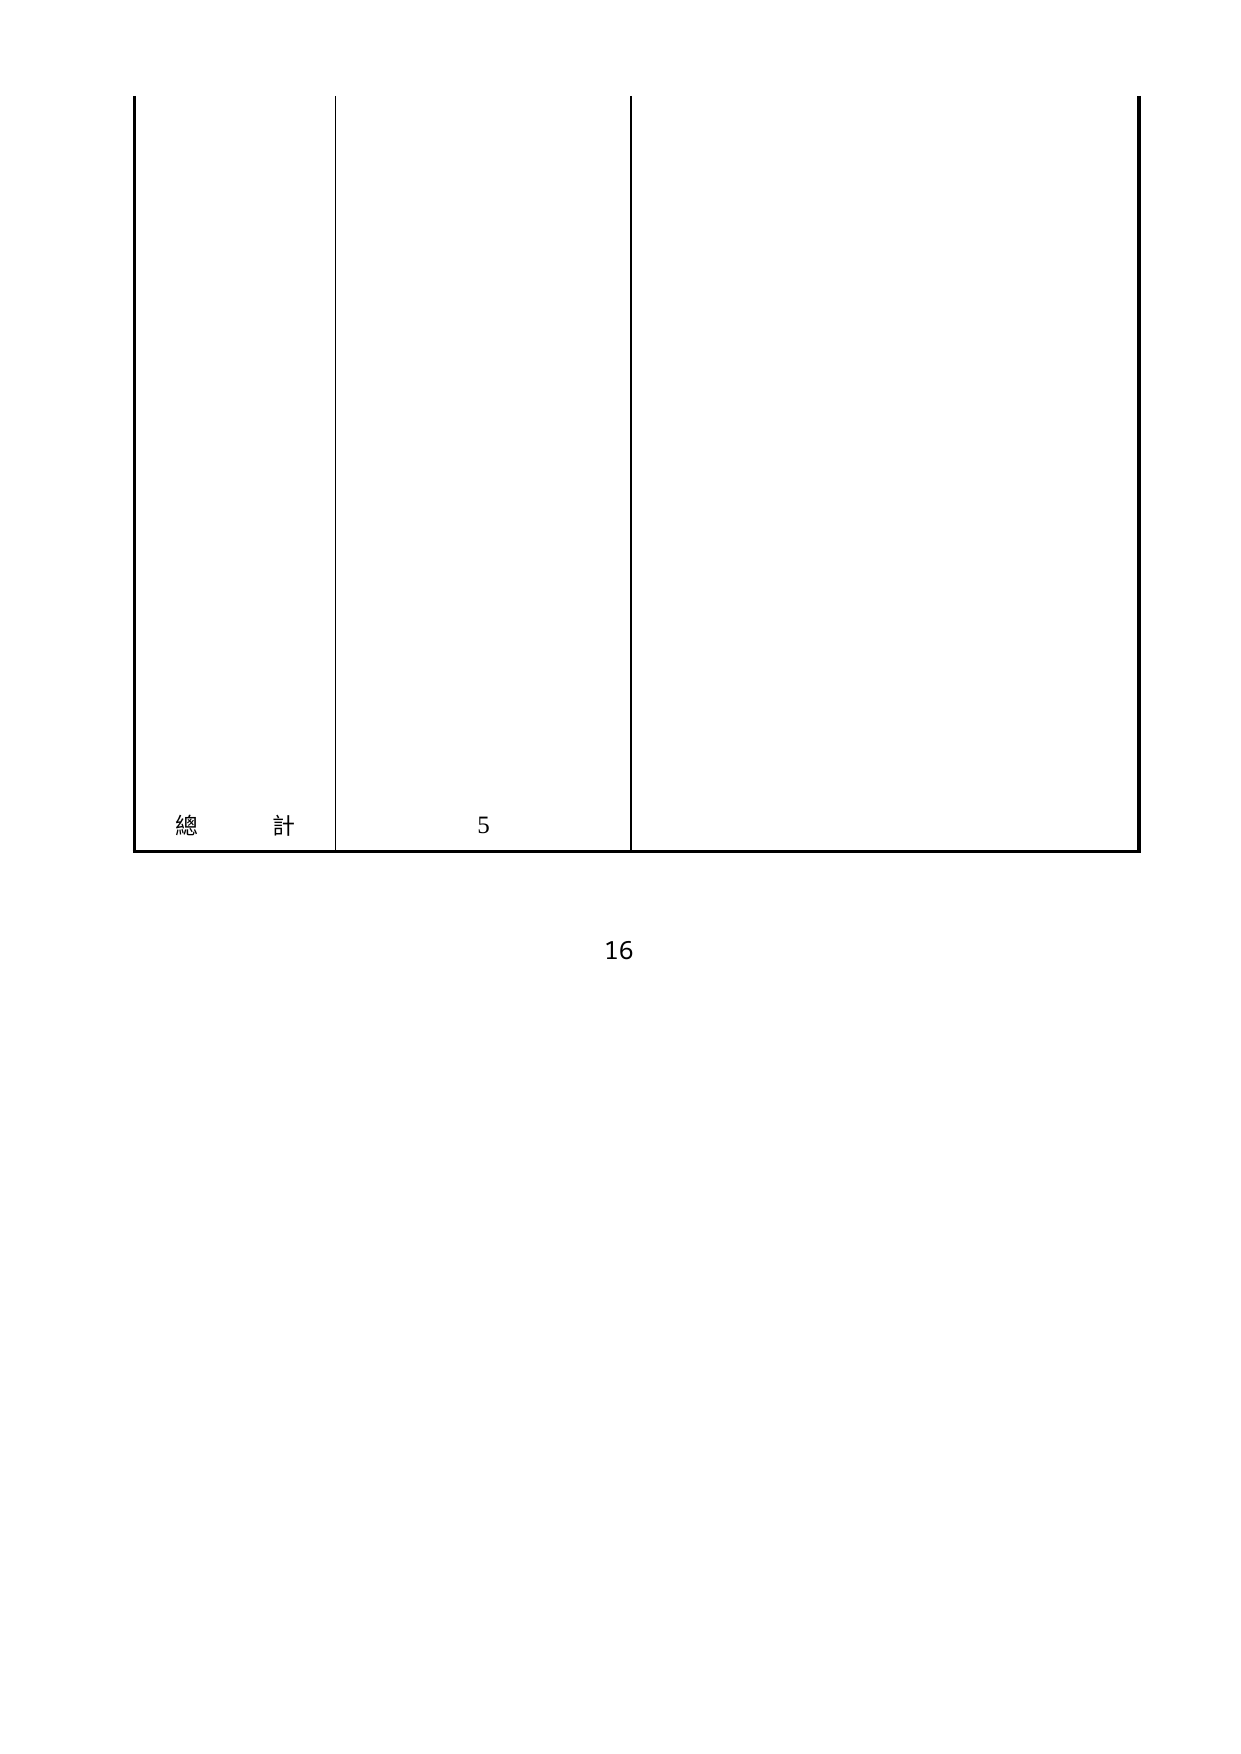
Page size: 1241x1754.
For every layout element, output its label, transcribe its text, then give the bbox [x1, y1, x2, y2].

table_cell [632, 225, 1137, 350]
table_cell [336, 225, 630, 350]
table_cell [136, 225, 335, 350]
table_cell [136, 475, 335, 600]
text 16 [131, 908, 1106, 971]
table_cell [632, 475, 1137, 600]
table_cell [632, 725, 1137, 850]
table_cell [632, 96, 1137, 225]
table_cell 5 [336, 725, 630, 850]
table_cell [336, 475, 630, 600]
table_cell [136, 96, 335, 225]
table_cell [632, 600, 1137, 725]
table_cell [632, 350, 1137, 475]
table_cell [336, 350, 630, 475]
table_cell 總 計 [136, 725, 335, 850]
table_cell [336, 96, 630, 225]
table_cell [136, 600, 335, 725]
table_cell [136, 350, 335, 475]
table_cell [336, 600, 630, 725]
